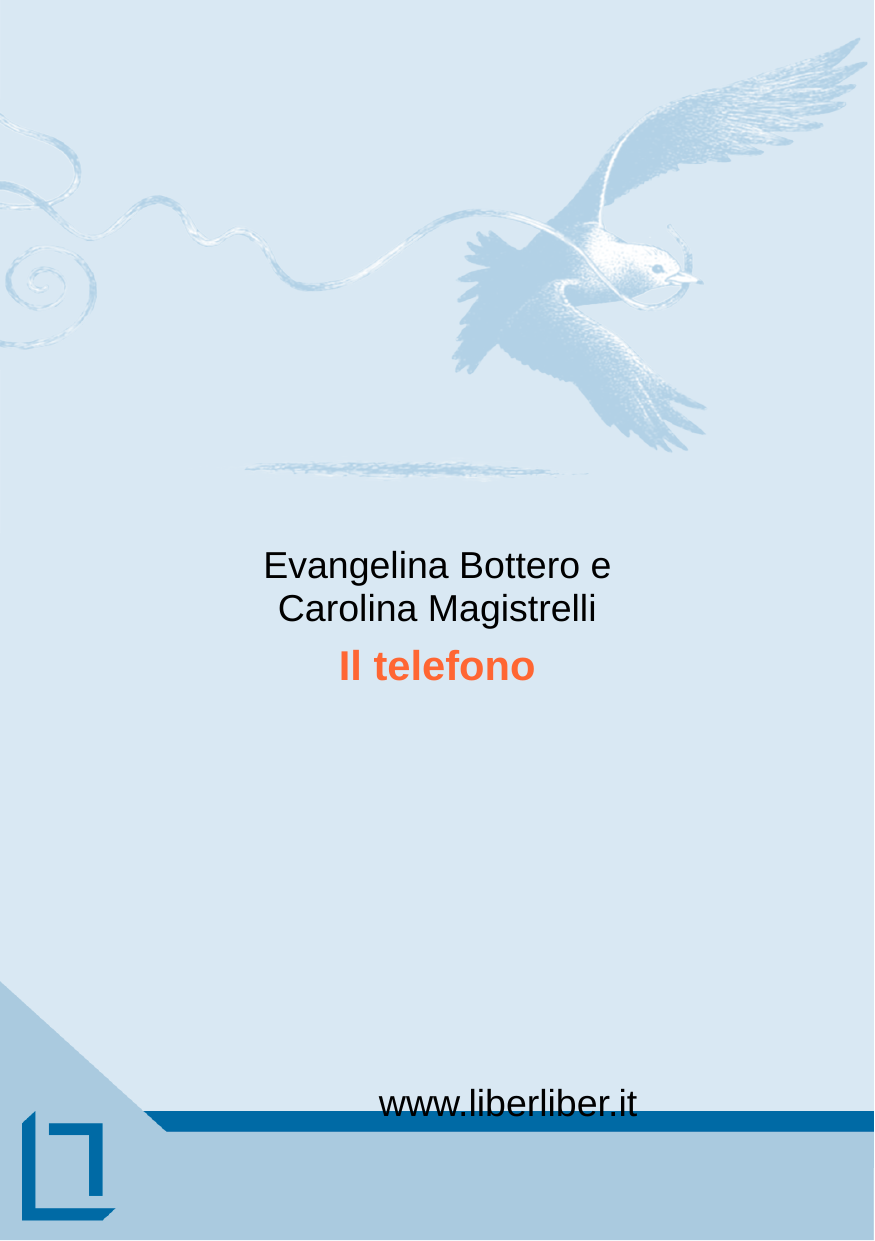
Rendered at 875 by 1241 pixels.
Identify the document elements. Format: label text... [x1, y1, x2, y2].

text www.liberliber.it [331, 1081, 685, 1124]
picture [0, 0, 874, 1241]
text Il telefono [94, 641, 779, 689]
text Evangelina Bottero e Carolina Magistrelli [94, 543, 779, 629]
